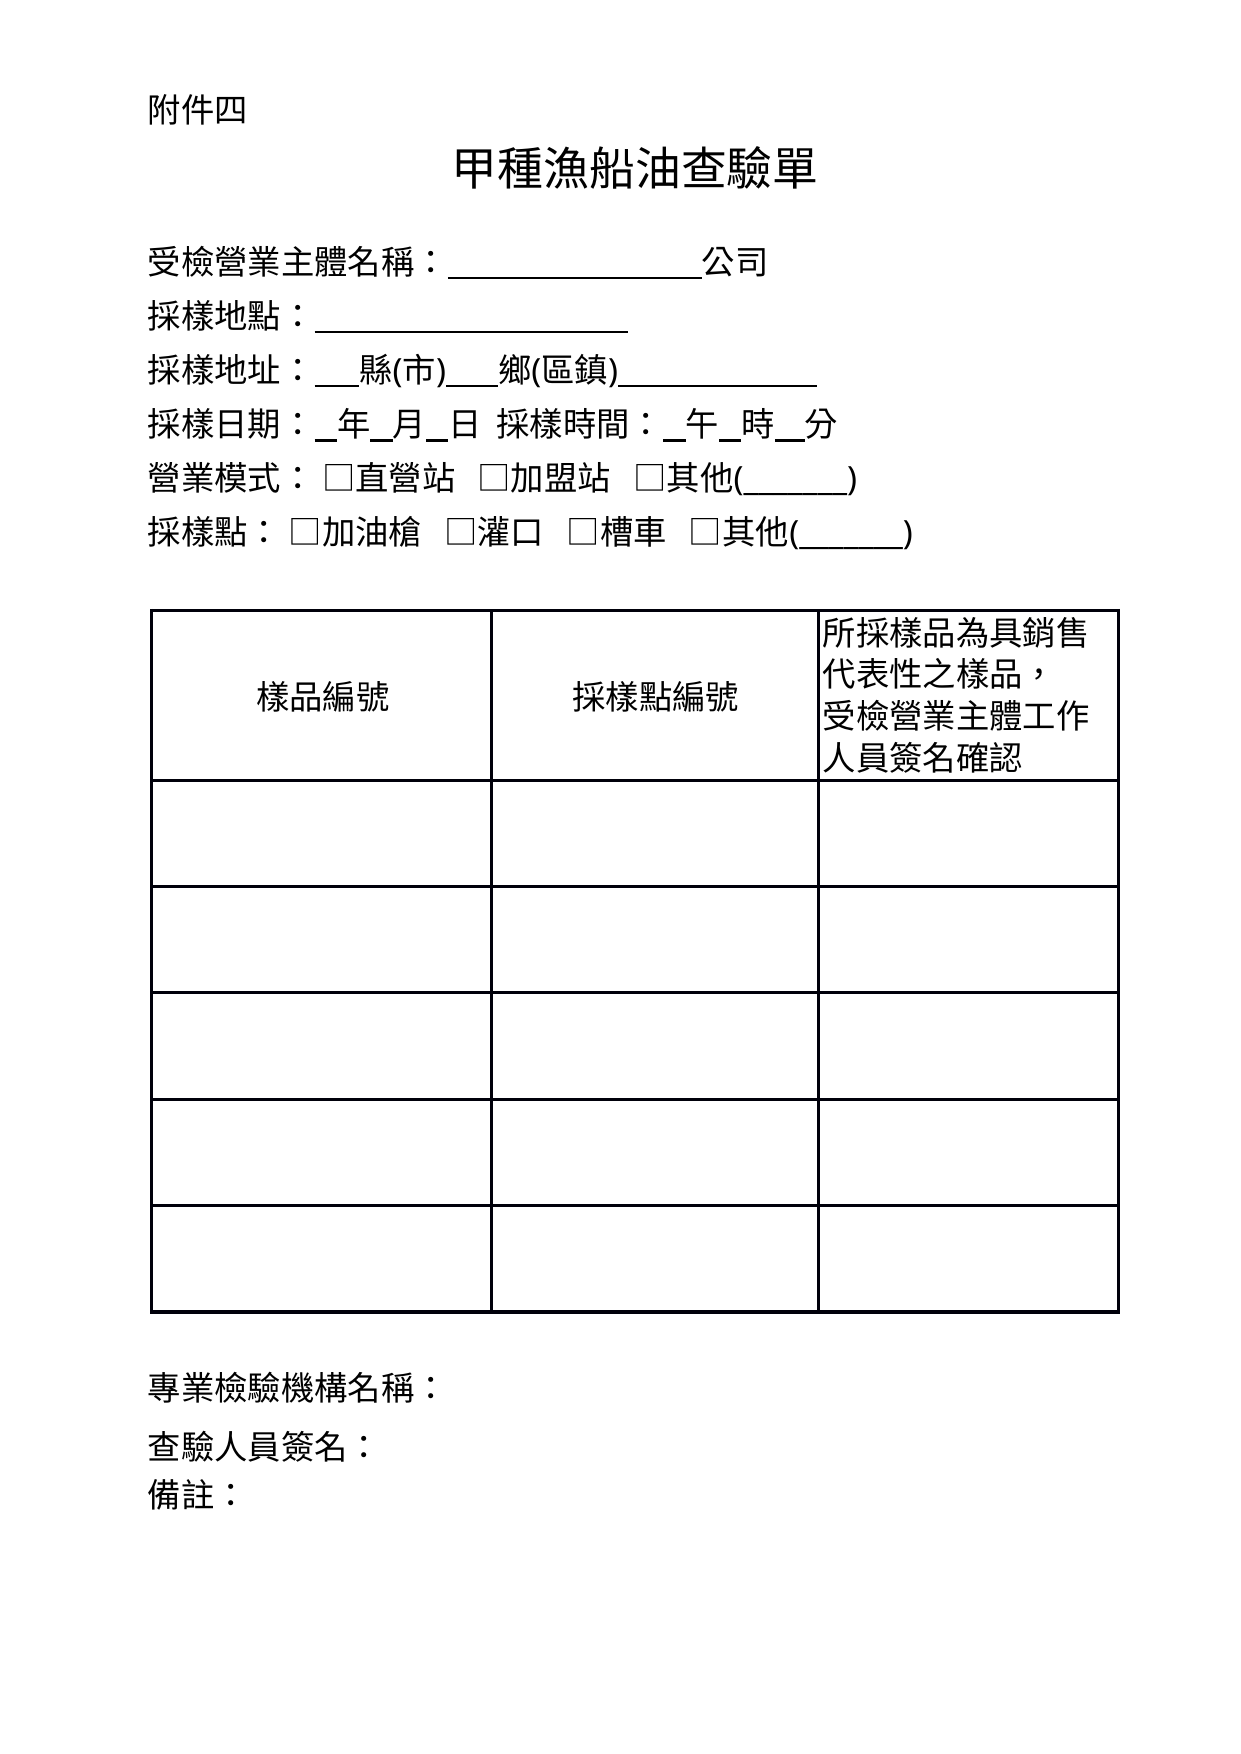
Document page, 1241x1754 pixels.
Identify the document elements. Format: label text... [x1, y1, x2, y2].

table_cell [820, 1101, 1117, 1204]
table_cell [153, 782, 490, 885]
text 採樣地點： [148, 284, 1122, 338]
text 營業模式： □直營站 □加盟站 □其他(_______) [148, 446, 1122, 500]
table_header 所採樣品為具銷售代表性之樣品， 受檢營業主體工作人員簽名確認 [820, 612, 1117, 778]
text 專業檢驗機構名稱： [148, 1361, 1122, 1409]
table_header 樣品編號 [153, 612, 490, 778]
text 附件四 [148, 78, 1056, 132]
table_cell [820, 888, 1117, 991]
text 甲種漁船油查驗單 [148, 132, 1122, 198]
table_cell [493, 1207, 817, 1310]
text 受檢營業主體名稱： 公司 [148, 236, 1122, 284]
table_cell [820, 782, 1117, 885]
table_cell [153, 1207, 490, 1310]
table_cell [493, 782, 817, 885]
table_cell [820, 1207, 1117, 1310]
table_cell [493, 888, 817, 991]
table_cell [493, 1101, 817, 1204]
table_cell [153, 888, 490, 991]
table_cell [820, 994, 1117, 1098]
text 查驗人員簽名： [148, 1421, 1122, 1469]
text 採樣地址： 縣(市) 鄉(區鎮) [148, 338, 1122, 392]
text 採樣點： □加油槍 □灌口 □槽車 □其他(_______) [148, 500, 1122, 554]
table_cell [493, 994, 817, 1098]
text 備註： [148, 1469, 1122, 1517]
text 採樣日期： 年 月 日 採樣時間： 午 時 分 [148, 392, 1122, 446]
table_cell [153, 994, 490, 1098]
table_header 採樣點編號 [493, 612, 817, 778]
table_cell [153, 1101, 490, 1204]
